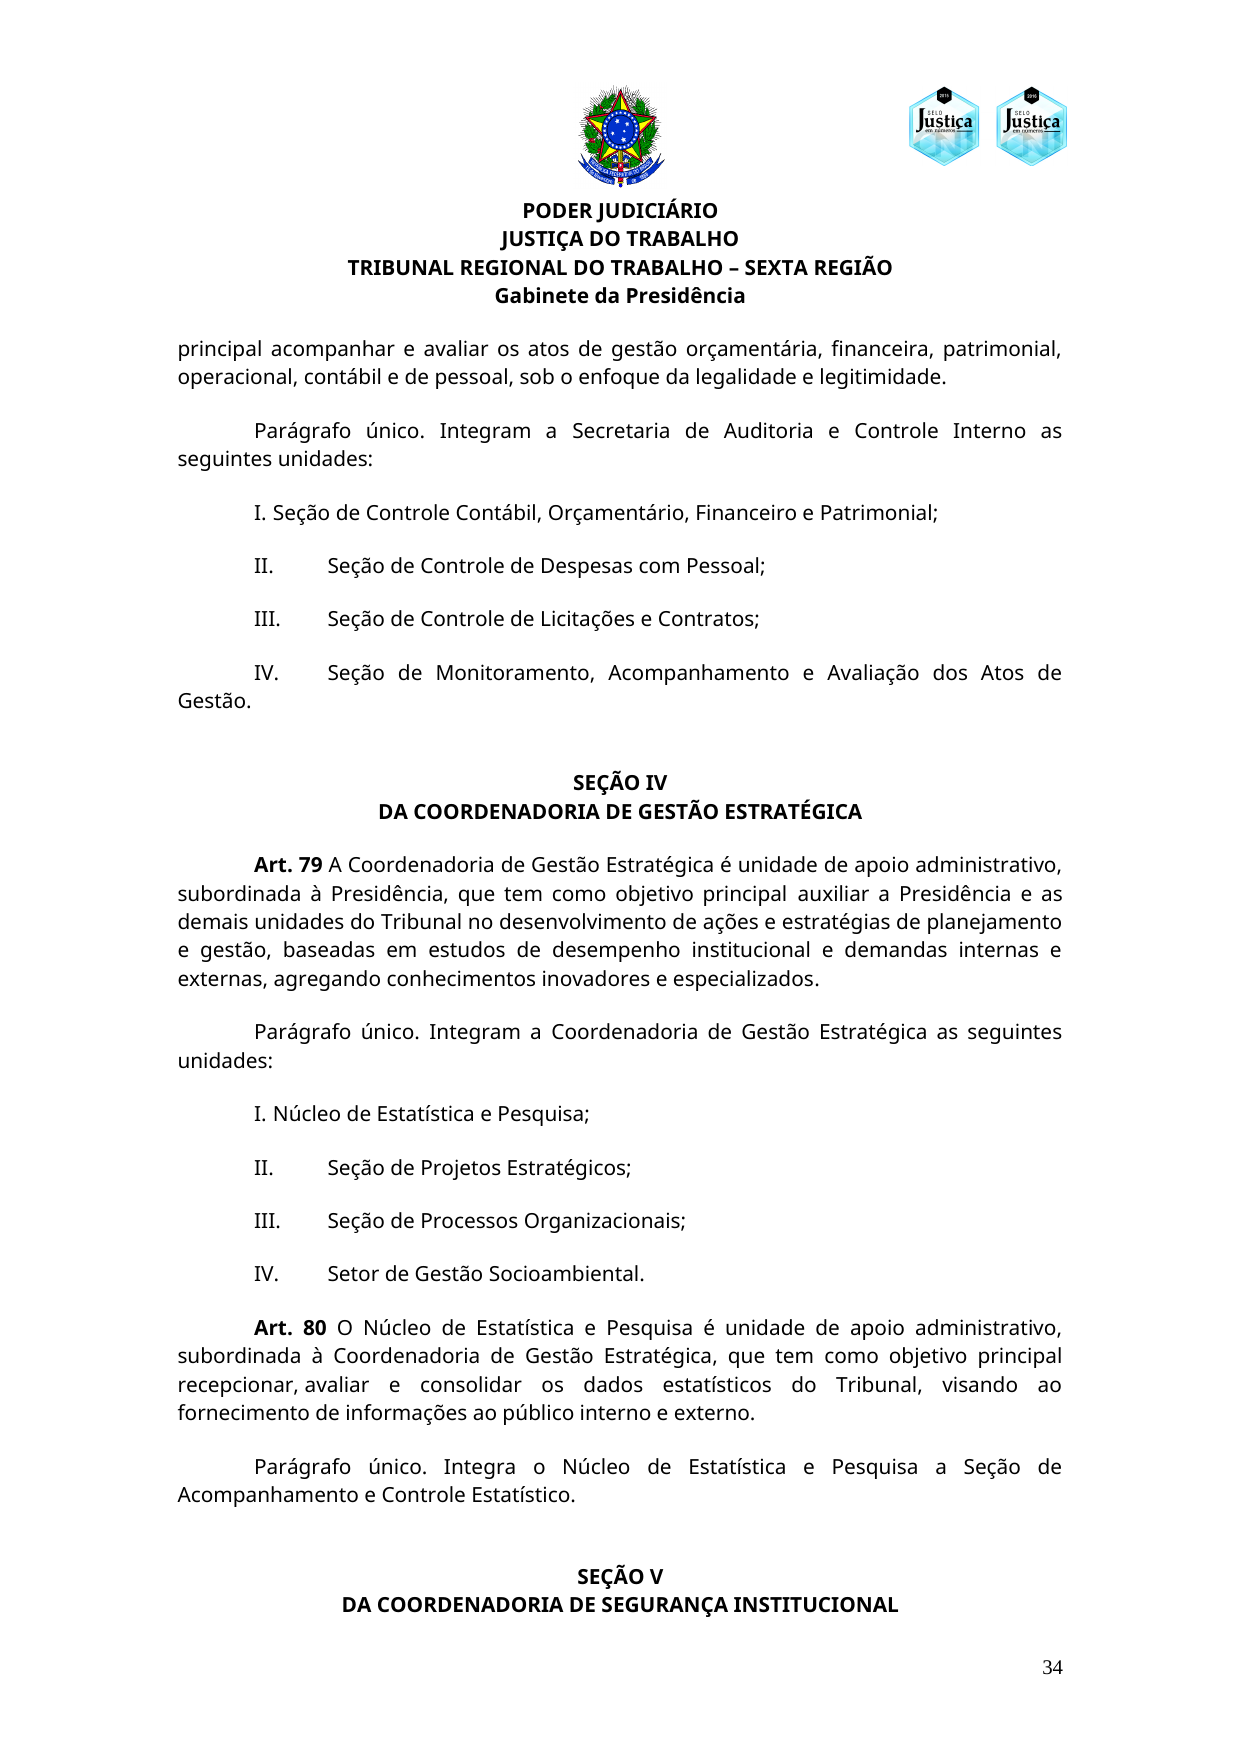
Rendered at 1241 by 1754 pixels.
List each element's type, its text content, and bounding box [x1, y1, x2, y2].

text Parágrafo único. Integra o Núcleo de Estatística e Pesquisa a Seção de Acompanhamento e Controle Estatístico. [177, 1452, 1063, 1509]
list Seção de Monitoramento, Acompanhamento e Avaliação dos Atos de Gestão. [177, 658, 1063, 715]
text Parágrafo único. Integram a Secretaria de Auditoria e Controle Interno as seguintes unidades: [177, 416, 1063, 473]
list Seção de Controle Contábil, Orçamentário, Financeiro e Patrimonial; [177, 498, 1063, 526]
text DA COORDENADORIA DE SEGURANÇA INSTITUCIONAL [177, 1591, 1063, 1619]
picture [573, 82, 667, 189]
picture [908, 86, 1068, 166]
text Art. 79 A Coordenadoria de Gestão Estratégica é unidade de apoio administrativo, subordinada à Presidência, que tem como objetivo principal auxiliar a Presidência e as demais unidades do Tribunal no desenvolvimento de ações e estratégias de planejamento e gestão, baseadas em estudos de desempenho institucional e demandas internas e externas, agregando conhecimentos inovadores e especializados. [177, 850, 1063, 992]
list Seção de Controle de Licitações e Contratos; [177, 604, 1063, 633]
list Núcleo de Estatística e Pesquisa; [177, 1099, 1063, 1128]
list Seção de Projetos Estratégicos; [177, 1153, 1063, 1181]
list Setor de Gestão Socioambiental. [177, 1259, 1063, 1288]
text DA COORDENADORIA DE GESTÃO ESTRATÉGICA [177, 797, 1063, 825]
text Art. 80 O Núcleo de Estatística e Pesquisa é unidade de apoio administrativo, subordinada à Coordenadoria de Gestão Estratégica, que tem como objetivo principal recepcionar, avaliar e consolidar os dados estatísticos do Tribunal, visando ao fornecimento de informações ao público interno e externo. [177, 1313, 1063, 1427]
text Parágrafo único. Integram a Coordenadoria de Gestão Estratégica as seguintes unidades: [177, 1017, 1063, 1074]
text principal acompanhar e avaliar os atos de gestão orçamentária, financeira, patrimonial, operacional, contábil e de pessoal, sob o enfoque da legalidade e legitimidade. [177, 334, 1063, 391]
list Seção de Processos Organizacionais; [177, 1206, 1063, 1234]
text SEÇÃO V [177, 1562, 1063, 1591]
text SEÇÃO IV [177, 768, 1063, 797]
list Seção de Controle de Despesas com Pessoal; [177, 551, 1063, 579]
